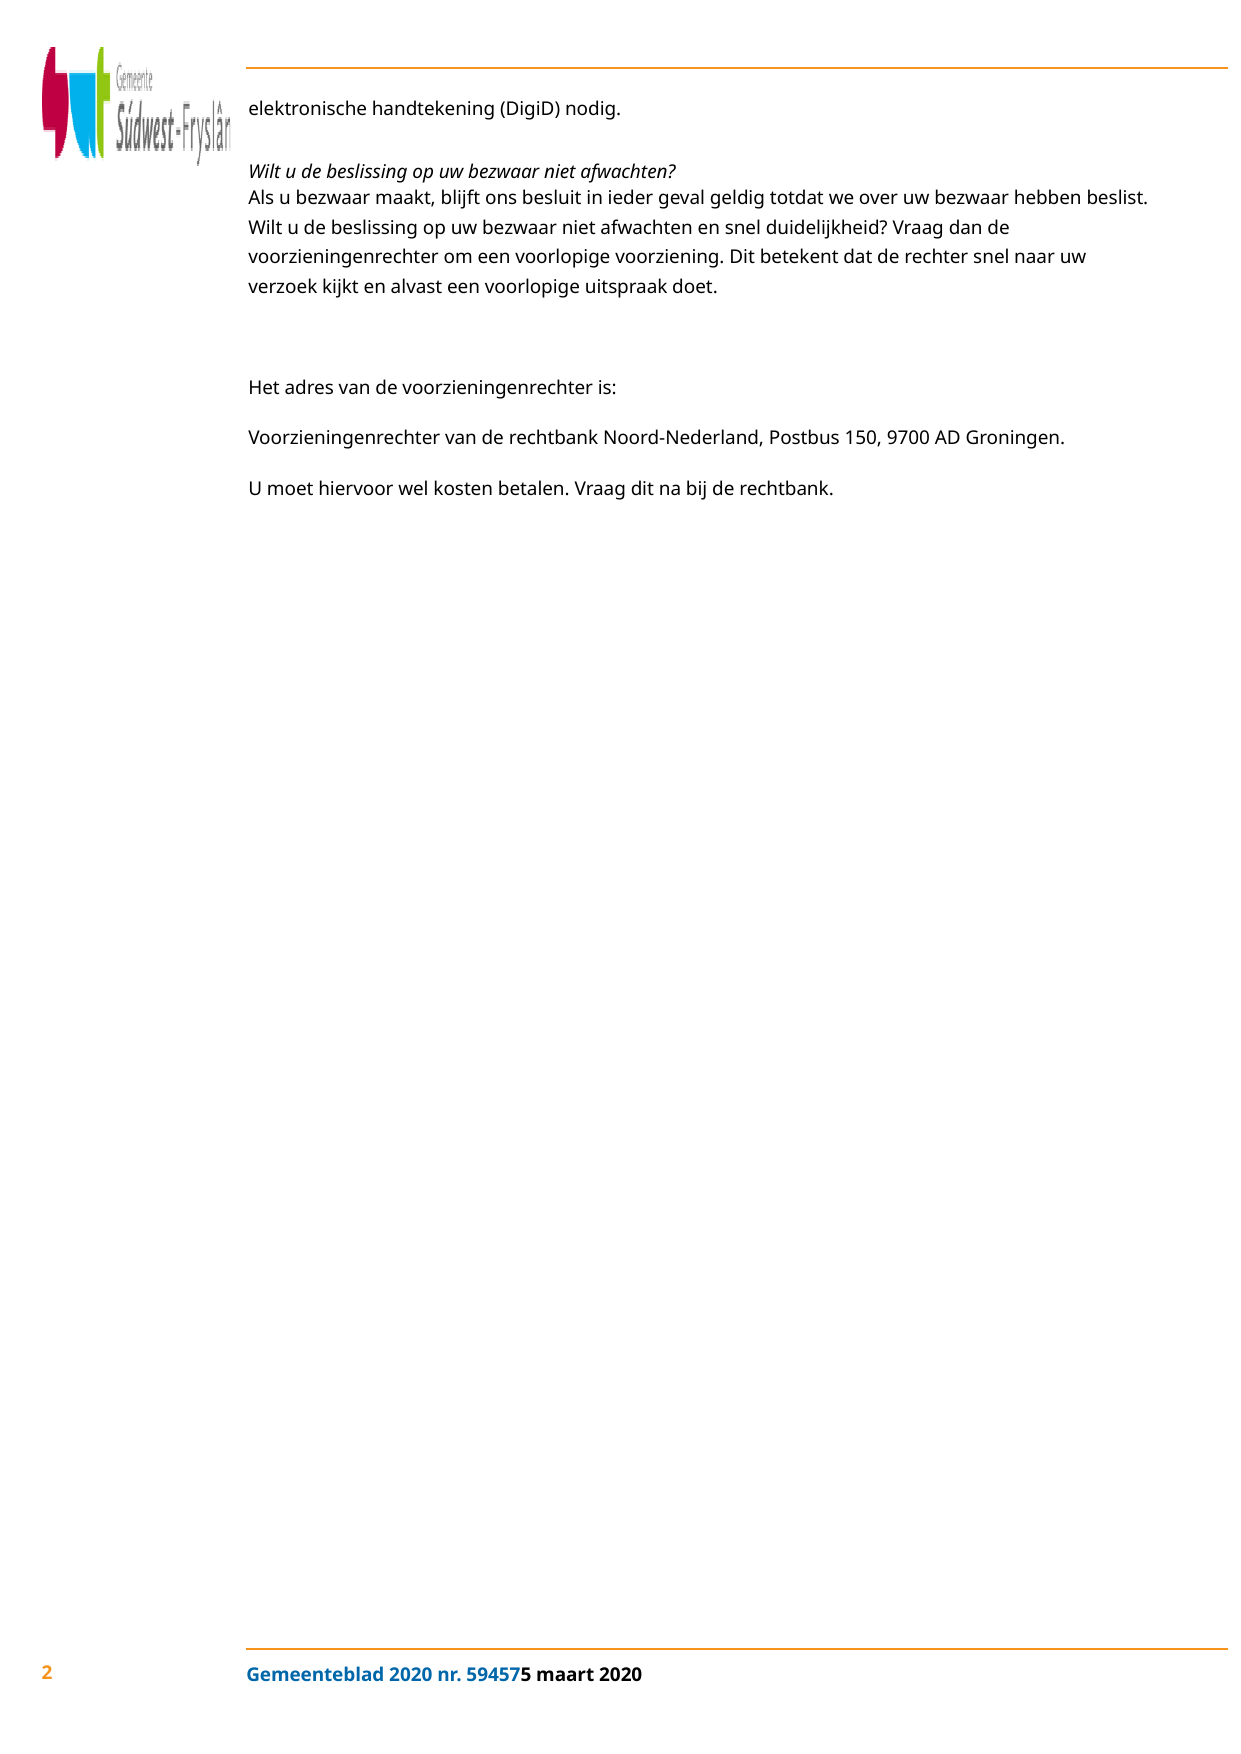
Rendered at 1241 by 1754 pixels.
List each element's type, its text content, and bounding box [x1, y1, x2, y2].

text Als u bezwaar maakt, blijft ons besluit in ieder geval geldig totdat we over uw bezwaar hebben beslist. Wilt u de beslissing op uw bezwaar niet afwachten en snel duidelijkheid? Vraag dan de voorzieningenrechter om een voorlopige voorziening. Dit betekent dat de rechter snel naar uw verzoek kijkt en alvast een voorlopige uitspraak doet. [248, 184, 1152, 299]
text Wilt u de beslissing op uw bezwaar niet afwachten? [248, 159, 1152, 184]
text Het adres van de voorzieningenrechter is: [248, 374, 1152, 400]
text elektronische handtekening (DigiD) nodig. [248, 95, 1152, 121]
text Voorzieningenrechter van de rechtbank Noord-Nederland, Postbus 150, 9700 AD Groningen. [248, 424, 1152, 450]
text U moet hiervoor wel kosten betalen. Vraag dit na bij de rechtbank. [248, 475, 1152, 501]
picture [41, 47, 231, 172]
